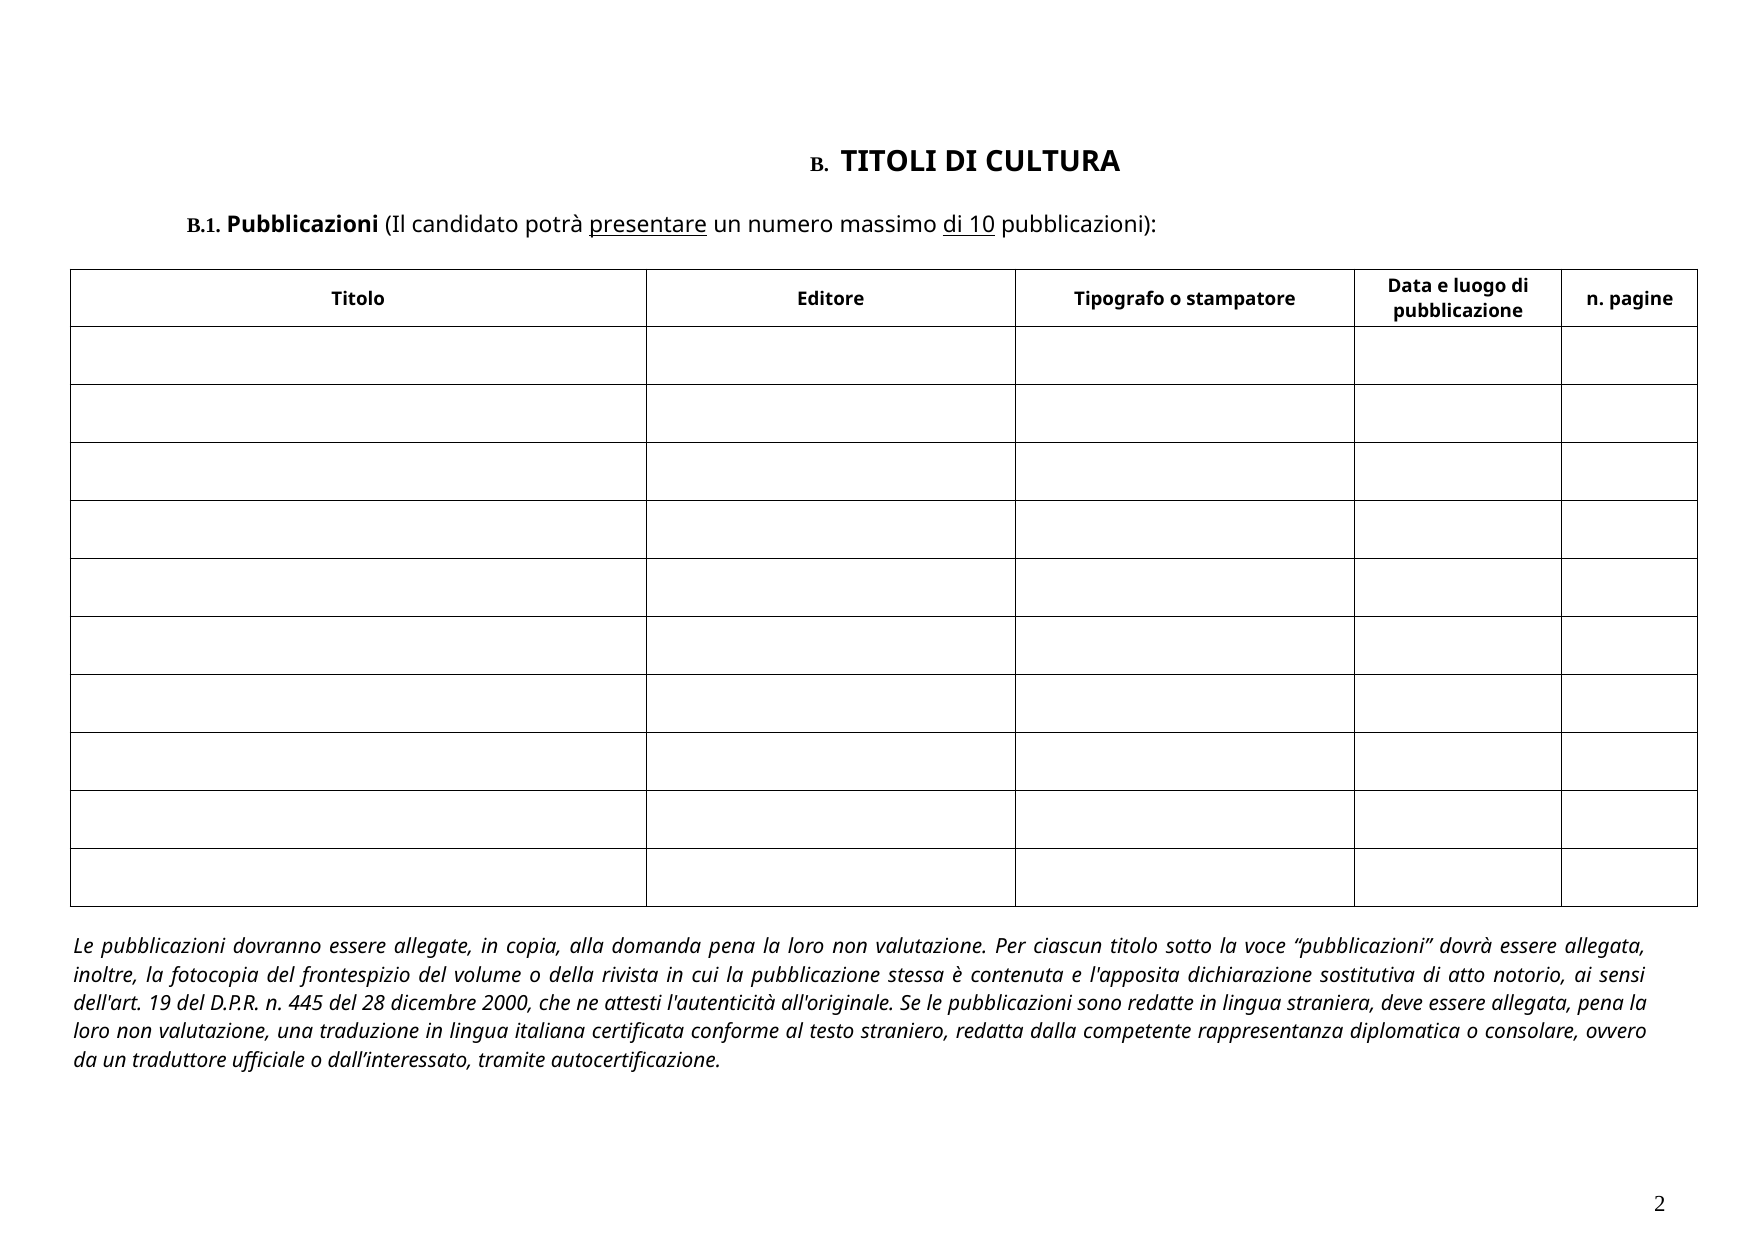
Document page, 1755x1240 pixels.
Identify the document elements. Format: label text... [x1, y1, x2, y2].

table_cell [647, 443, 1015, 500]
table_cell [1016, 675, 1354, 732]
table_cell [1355, 849, 1561, 906]
table_cell [647, 675, 1015, 732]
table_cell [71, 559, 646, 616]
table_cell [1562, 385, 1697, 442]
table_cell [1016, 385, 1354, 442]
table_cell [71, 327, 646, 384]
list Pubblicazioni (Il candidato potrà presentare un numero massimo di 10 pubblicazioni): [187, 208, 1652, 240]
table_cell [1355, 559, 1561, 616]
list TITOLI DI CULTURA [810, 140, 1652, 180]
table_cell [1562, 501, 1697, 558]
table_header Tipografo o stampatore [1016, 270, 1354, 326]
table_header Data e luogo di pubblicazione [1355, 270, 1561, 326]
table_cell [1355, 675, 1561, 732]
table_cell [647, 559, 1015, 616]
table_cell [1355, 327, 1561, 384]
table_cell [1562, 733, 1697, 790]
table_cell [1562, 443, 1697, 500]
table_cell [1016, 501, 1354, 558]
table_cell [71, 501, 646, 558]
table_cell [1355, 733, 1561, 790]
table_cell [647, 617, 1015, 674]
table_cell [71, 443, 646, 500]
table_cell [1562, 617, 1697, 674]
table_cell [1355, 617, 1561, 674]
table_cell [647, 327, 1015, 384]
table_cell [647, 791, 1015, 848]
text Le pubblicazioni dovranno essere allegate, in copia, alla domanda pena la loro non valutazione. Per ciascun titolo sotto la voce “pubblicazioni” dovrà essere allegata, inoltre, la fotocopia del frontespizio del volume o della rivista in cui la pubblicazione stessa è contenuta e l'apposita dichiarazione sostitutiva di atto notorio, ai sensi dell'art. 19 del D.P.R. n. 445 del 28 dicembre 2000, che ne attesti l'autenticità all'originale. Se le pubblicazioni sono redatte in lingua straniera, deve essere allegata, pena la loro non valutazione, una traduzione in lingua italiana certificata conforme al testo straniero, redatta dalla competente rappresentanza diplomatica o consolare, ovvero da un traduttore ufficiale o dall’interessato, tramite autocertificazione. [73, 931, 1652, 1073]
table_cell [1355, 443, 1561, 500]
table_cell [71, 733, 646, 790]
table_cell [71, 791, 646, 848]
table_cell [1562, 791, 1697, 848]
table_cell [1355, 791, 1561, 848]
table_cell [1355, 501, 1561, 558]
table_cell [647, 501, 1015, 558]
table_cell [1562, 849, 1697, 906]
table_header n. pagine [1562, 270, 1697, 326]
table_cell [1016, 443, 1354, 500]
table_cell [1016, 327, 1354, 384]
table_cell [1016, 849, 1354, 906]
table_cell [71, 617, 646, 674]
table_cell [1562, 675, 1697, 732]
table_cell [1562, 559, 1697, 616]
table_cell [71, 385, 646, 442]
table_cell [1016, 617, 1354, 674]
table_cell [647, 385, 1015, 442]
table_cell [71, 849, 646, 906]
table_cell [1016, 791, 1354, 848]
table_cell [1355, 385, 1561, 442]
table_cell [647, 849, 1015, 906]
table_cell [1562, 327, 1697, 384]
table_header Titolo [71, 270, 646, 326]
table_header Editore [647, 270, 1015, 326]
table_cell [647, 733, 1015, 790]
table_cell [1016, 733, 1354, 790]
table_cell [1016, 559, 1354, 616]
table_cell [71, 675, 646, 732]
